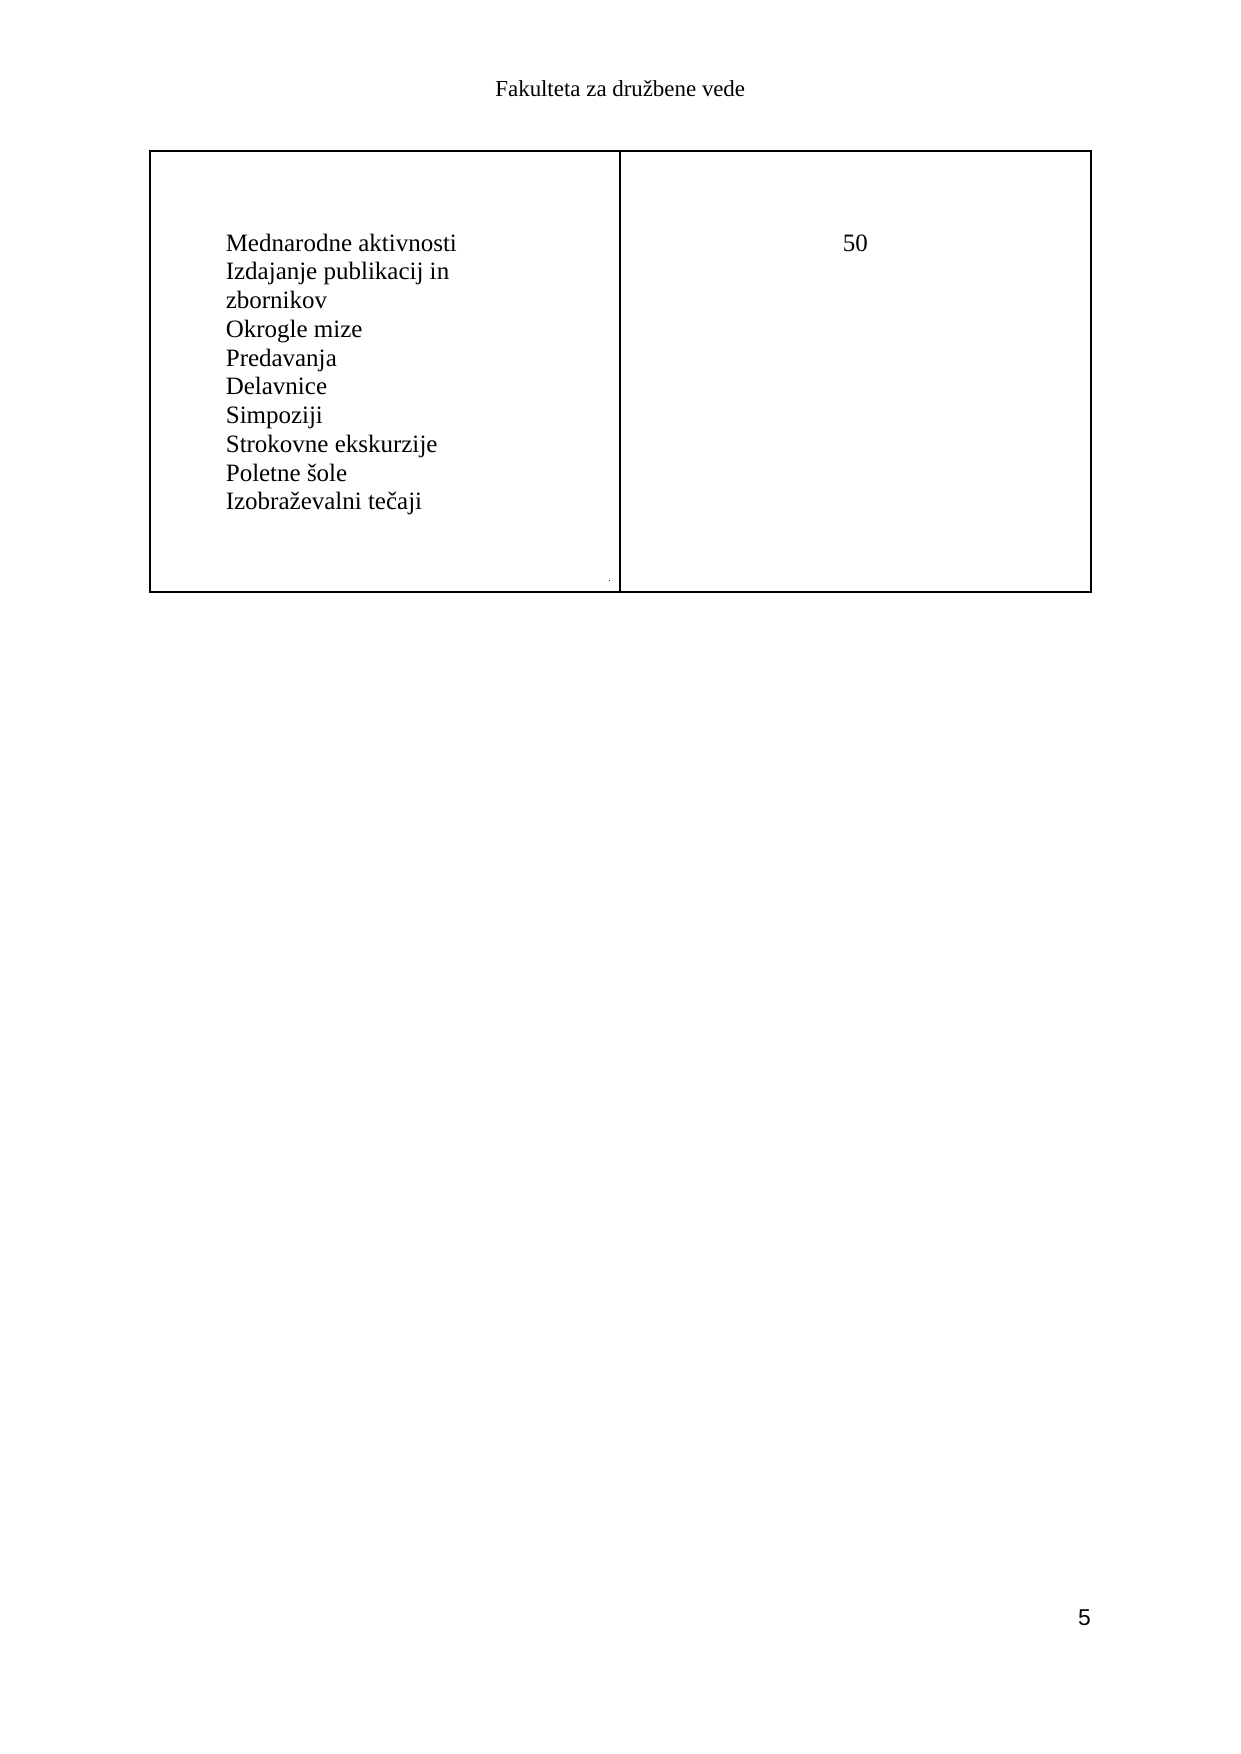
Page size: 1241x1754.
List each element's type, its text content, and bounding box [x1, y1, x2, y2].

table_cell Mednarodne aktivnosti Izdajanje publikacij in zbornikov Okrogle mize Predavanja Delavnice Simpoziji Strokovne ekskurzije Poletne šole Izobraževalni tečaji [151, 152, 619, 591]
table_cell 50 [621, 152, 1090, 591]
